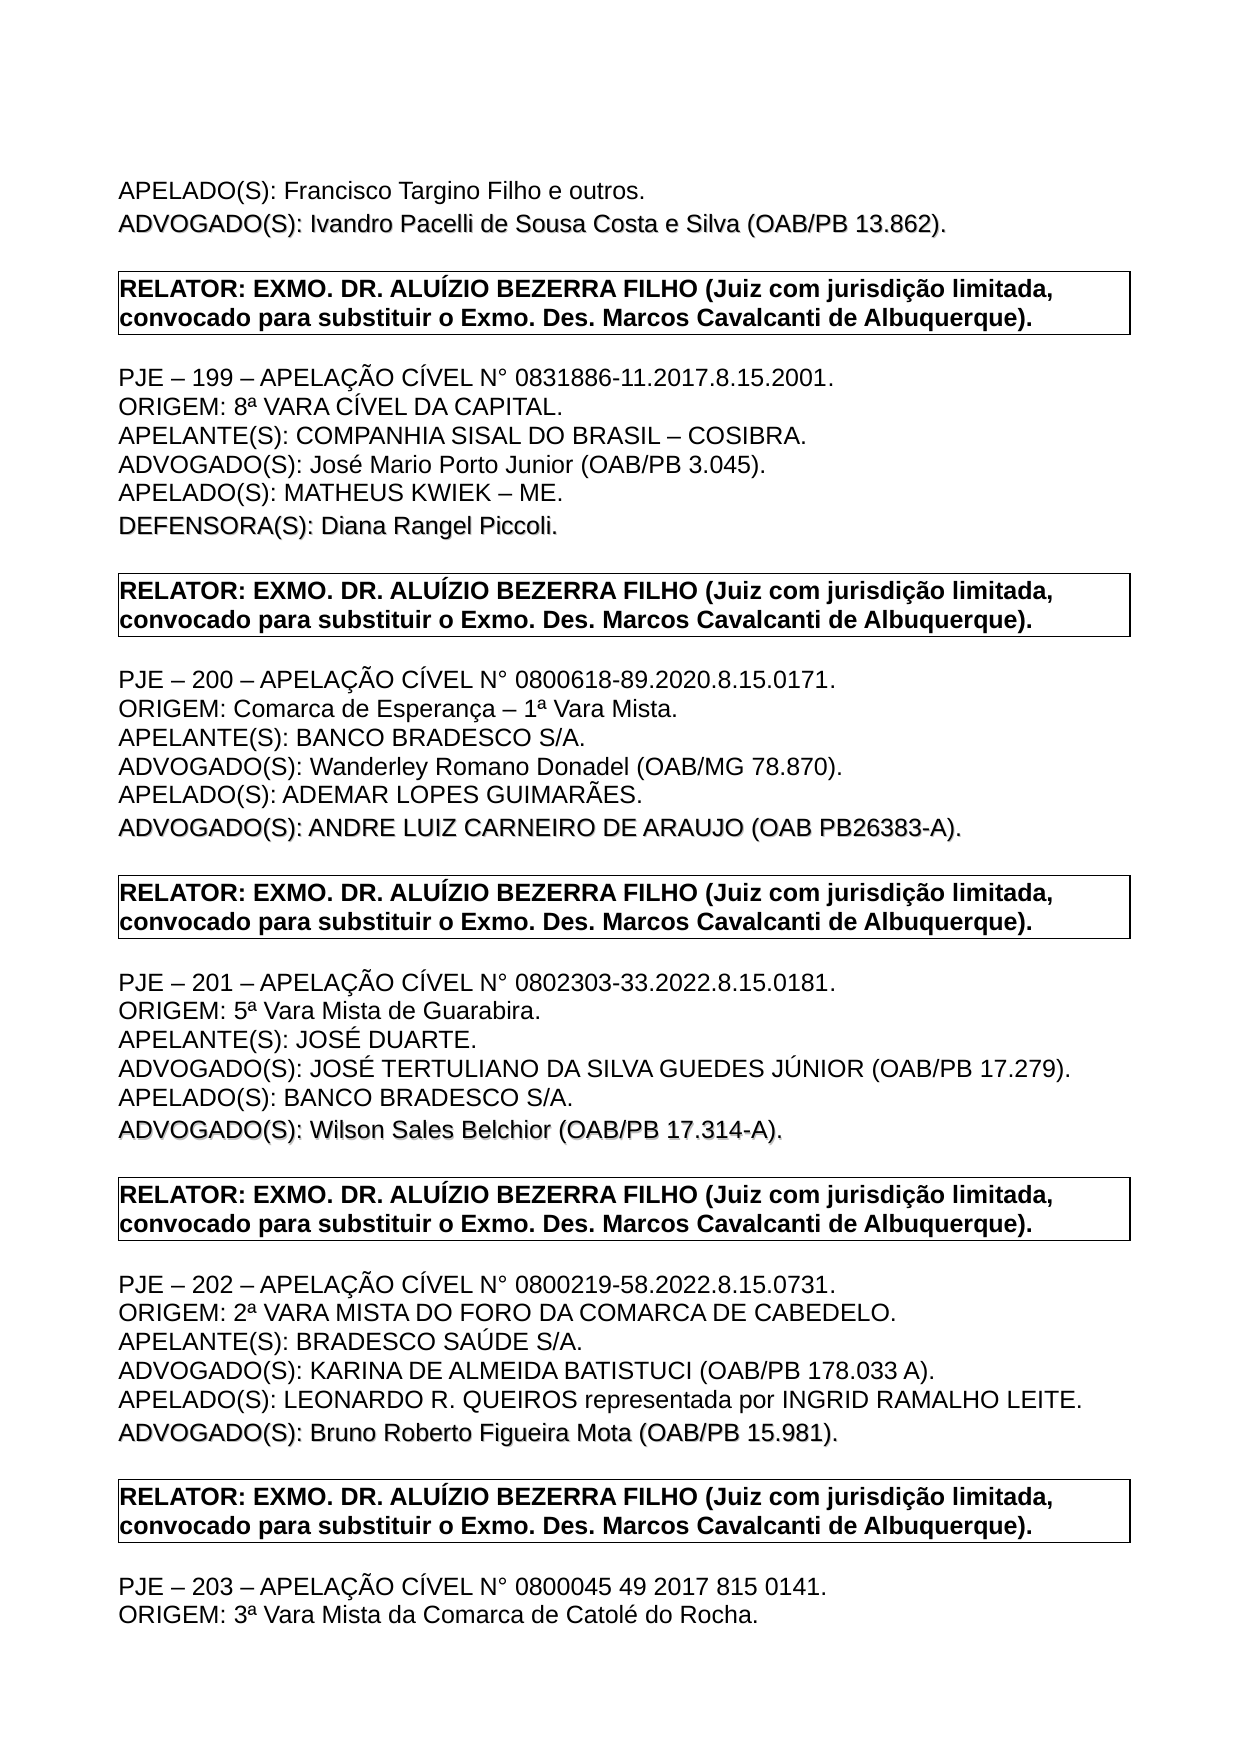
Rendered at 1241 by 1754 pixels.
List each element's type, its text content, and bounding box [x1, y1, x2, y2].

text ORIGEM: 2ª VARA MISTA DO FORO DA COMARCA DE CABEDELO. [118, 1298, 1122, 1327]
text ADVOGADO(S): Wilson Sales Belchior (OAB/PB 17.314-A). [118, 1116, 1131, 1144]
text DEFENSORA(S): Diana Rangel Piccoli. [118, 511, 1131, 540]
text PJE – 203 – APELAÇÃO CÍVEL N° 0800045 49 2017 815 0141. [118, 1572, 1122, 1601]
text APELADO(S): LEONARDO R. QUEIROS representada por INGRID RAMALHO LEITE. [118, 1385, 1122, 1413]
text RELATOR: EXMO. DR. ALUÍZIO BEZERRA FILHO (Juiz com jurisdição limitada, convocado para substituir o Exmo. Des. Marcos Cavalcanti de Albuquerque). [119, 1480, 1129, 1542]
text RELATOR: EXMO. DR. ALUÍZIO BEZERRA FILHO (Juiz com jurisdição limitada, convocado para substituir o Exmo. Des. Marcos Cavalcanti de Albuquerque). [119, 574, 1129, 636]
text APELANTE(S): JOSÉ DUARTE. [118, 1025, 1122, 1054]
text RELATOR: EXMO. DR. ALUÍZIO BEZERRA FILHO (Juiz com jurisdição limitada, convocado para substituir o Exmo. Des. Marcos Cavalcanti de Albuquerque). [119, 876, 1129, 938]
text RELATOR: EXMO. DR. ALUÍZIO BEZERRA FILHO (Juiz com jurisdição limitada, convocado para substituir o Exmo. Des. Marcos Cavalcanti de Albuquerque). [119, 1178, 1129, 1240]
text APELADO(S): MATHEUS KWIEK – ME. [118, 478, 1122, 507]
text ADVOGADO(S): Ivandro Pacelli de Sousa Costa e Silva (OAB/PB 13.862). [118, 209, 1131, 238]
text ADVOGADO(S): ANDRE LUIZ CARNEIRO DE ARAUJO (OAB PB26383-A). [118, 813, 1131, 842]
text APELANTE(S): BRADESCO SAÚDE S/A. [118, 1327, 1122, 1356]
text PJE – 201 – APELAÇÃO CÍVEL N° 0802303-33.2022.8.15.0181. [118, 968, 1122, 996]
text PJE – 200 – APELAÇÃO CÍVEL N° 0800618-89.2020.8.15.0171. [118, 666, 1122, 694]
text PJE – 199 – APELAÇÃO CÍVEL N° 0831886-11.2017.8.15.2001. [118, 363, 1122, 392]
text APELADO(S): Francisco Targino Filho e outros. [118, 176, 1122, 205]
text ORIGEM: 3ª Vara Mista da Comarca de Catolé do Rocha. [118, 1601, 1122, 1629]
text APELANTE(S): COMPANHIA SISAL DO BRASIL – COSIBRA. [118, 421, 1122, 450]
text PJE – 202 – APELAÇÃO CÍVEL N° 0800219-58.2022.8.15.0731. [118, 1270, 1122, 1298]
text ADVOGADO(S): Bruno Roberto Figueira Mota (OAB/PB 15.981). [118, 1418, 1131, 1446]
text APELANTE(S): BANCO BRADESCO S/A. [118, 723, 1122, 752]
text APELADO(S): BANCO BRADESCO S/A. [118, 1083, 1122, 1111]
text ADVOGADO(S): José Mario Porto Junior (OAB/PB 3.045). [118, 450, 1122, 478]
text APELADO(S): ADEMAR LOPES GUIMARÃES. [118, 781, 1122, 809]
text ADVOGADO(S): Wanderley Romano Donadel (OAB/MG 78.870). [118, 752, 1122, 781]
text ORIGEM: 5ª Vara Mista de Guarabira. [118, 996, 1122, 1025]
text ADVOGADO(S): JOSÉ TERTULIANO DA SILVA GUEDES JÚNIOR (OAB/PB 17.279). [118, 1054, 1122, 1083]
text ORIGEM: Comarca de Esperança – 1ª Vara Mista. [118, 694, 1122, 723]
text ADVOGADO(S): KARINA DE ALMEIDA BATISTUCI (OAB/PB 178.033 A). [118, 1356, 1122, 1385]
text RELATOR: EXMO. DR. ALUÍZIO BEZERRA FILHO (Juiz com jurisdição limitada, convocado para substituir o Exmo. Des. Marcos Cavalcanti de Albuquerque). [119, 272, 1129, 334]
text ORIGEM: 8ª VARA CÍVEL DA CAPITAL. [118, 392, 1122, 421]
